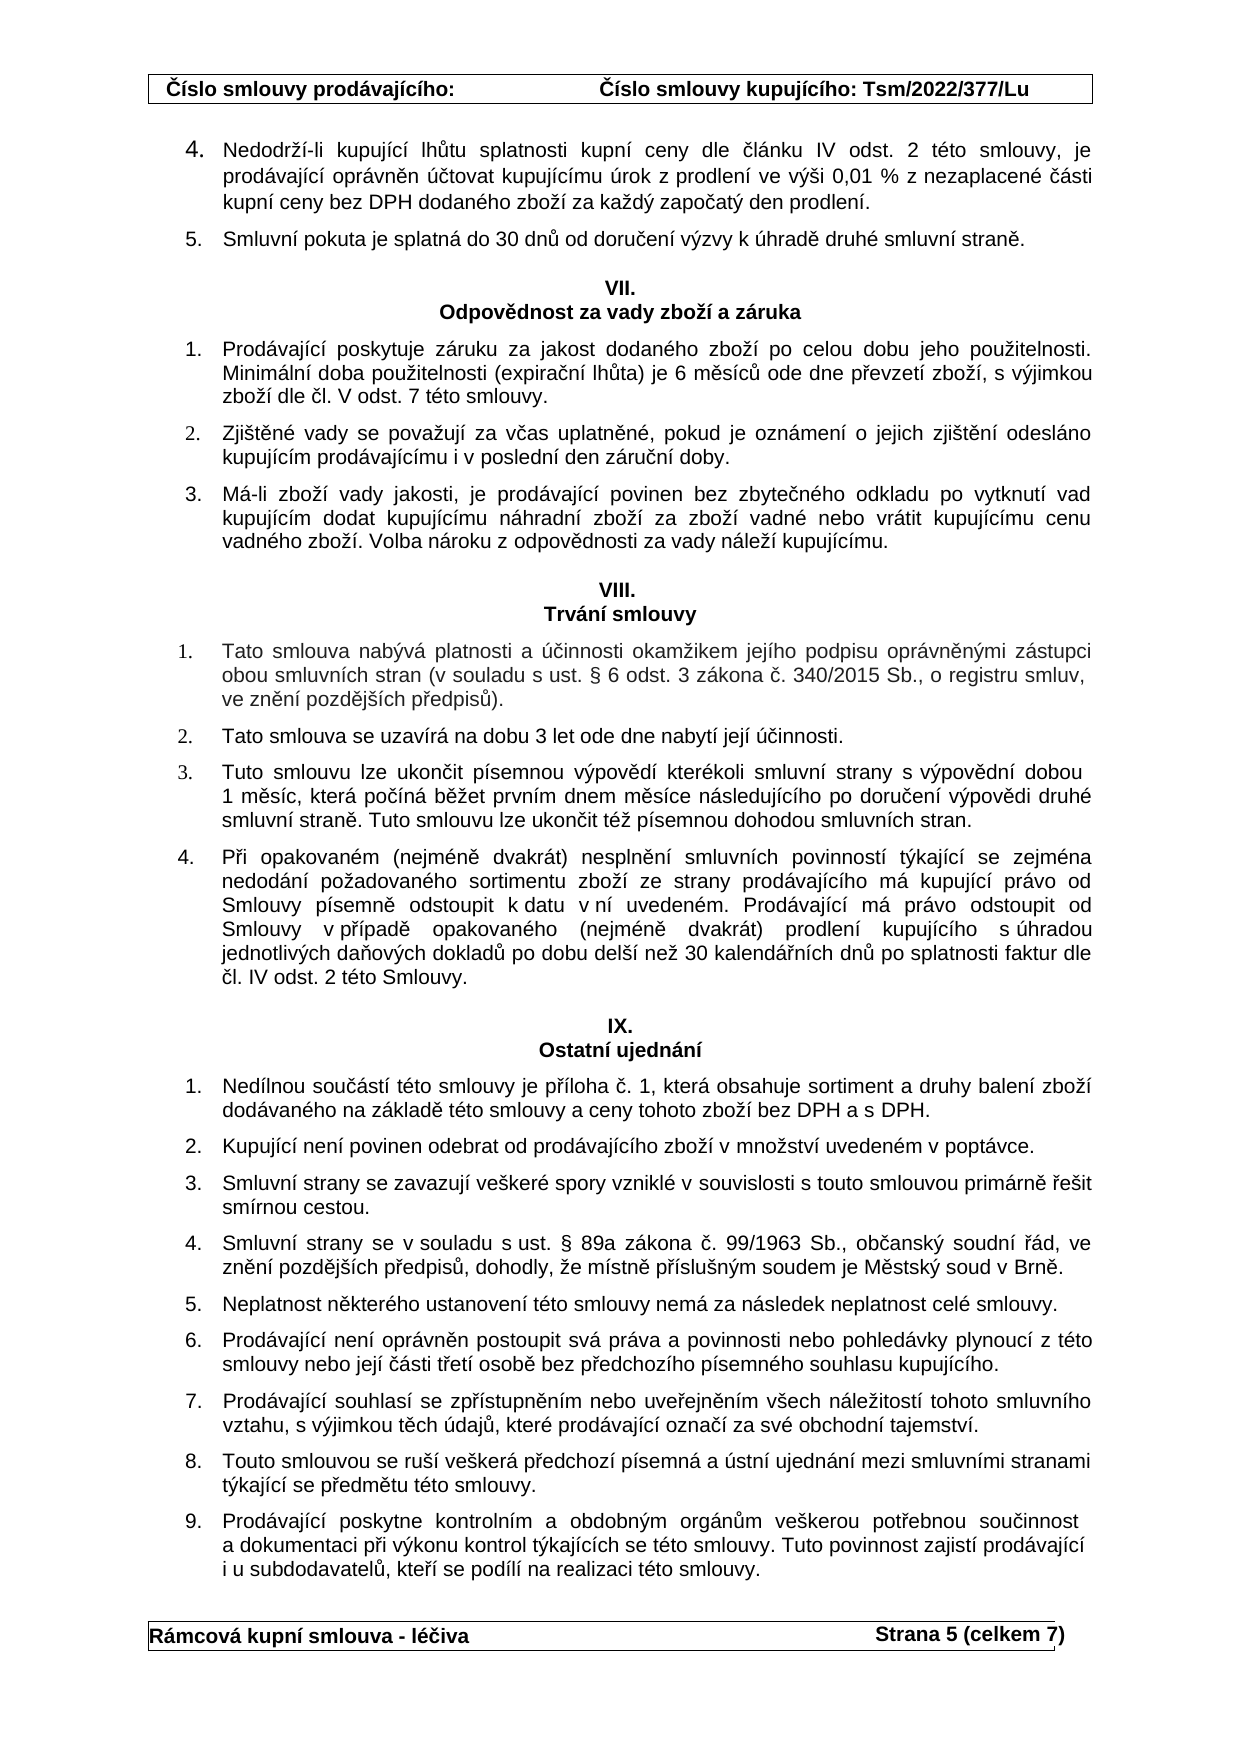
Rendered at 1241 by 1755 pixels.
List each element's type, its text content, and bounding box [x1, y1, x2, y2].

list Prodávající poskytne kontrolním a obdobným orgánům veškerou potřebnou součinnost a dokumentaci při výkonu kontrol týkajících se této smlouvy. Tuto povinnost zajistí prodávající i u subdodavatelů, kteří se podílí na realizaci této smlouvy. [185, 1509, 1093, 1581]
list Smluvní strany se zavazují veškeré spory vzniklé v souvislosti s touto smlouvou primárně řešit smírnou cestou. [185, 1171, 1093, 1219]
text VII. [148, 276, 1093, 300]
text IX. [148, 1013, 1093, 1037]
list Tato smlouva nabývá platnosti a účinnosti okamžikem jejího podpisu oprávněnými zástupci obou smluvních stran (v souladu s ust. § 6 odst. 3 zákona č. 340/2015 Sb., o registru smluv, ve znění pozdějších předpisů). [177, 639, 1093, 711]
list Nedílnou součástí této smlouvy je příloha č. 1, která obsahuje sortiment a druhy balení zboží dodávaného na základě této smlouvy a ceny tohoto zboží bez DPH a s DPH. [185, 1074, 1093, 1122]
list Kupující není povinen odebrat od prodávajícího zboží v množství uvedeném v poptávce. [185, 1134, 1093, 1158]
list Prodávající poskytuje záruku za jakost dodaného zboží po celou dobu jeho použitelnosti. Minimální doba použitelnosti (expirační lhůta) je 6 měsíců ode dne převzetí zboží, s výjimkou zboží dle čl. V odst. 7 této smlouvy. [185, 336, 1093, 408]
list Při opakovaném (nejméně dvakrát) nesplnění smluvních povinností týkající se zejména nedodání požadovaného sortimentu zboží ze strany prodávajícího má kupující právo od Smlouvy písemně odstoupit k datu v ní uvedeném. Prodávající má právo odstoupit od Smlouvy v případě opakovaného (nejméně dvakrát) prodlení kupujícího s úhradou jednotlivých daňových dokladů po dobu delší než 30 kalendářních dnů po splatnosti faktur dle čl. IV odst. 2 této Smlouvy. [177, 845, 1093, 988]
list Má-li zboží vady jakosti, je prodávající povinen bez zbytečného odkladu po vytknutí vad kupujícím dodat kupujícímu náhradní zboží za zboží vadné nebo vrátit kupujícímu cenu vadného zboží. Volba nároku z odpovědnosti za vady náleží kupujícímu. [185, 481, 1093, 553]
list Smluvní pokuta je splatná do 30 dnů od doručení výzvy k úhradě druhé smluvní straně. [185, 227, 1093, 251]
list Prodávající není oprávněn postoupit svá práva a povinnosti nebo pohledávky plynoucí z této smlouvy nebo její části třetí osobě bez předchozího písemného souhlasu kupujícího. [185, 1328, 1093, 1376]
text Ostatní ujednání [148, 1037, 1093, 1061]
list Zjištěné vady se považují za včas uplatněné, pokud je oznámení o jejich zjištění odesláno kupujícím prodávajícímu i v poslední den záruční doby. [185, 421, 1093, 469]
list Neplatnost některého ustanovení této smlouvy nemá za následek neplatnost celé smlouvy. [185, 1292, 1093, 1316]
list Prodávající souhlasí se zpřístupněním nebo uveřejněním všech náležitostí tohoto smluvního vztahu, s výjimkou těch údajů, které prodávající označí za své obchodní tajemství. [185, 1388, 1093, 1436]
list Tato smlouva se uzavírá na dobu 3 let ode dne nabytí její účinnosti. [177, 723, 1093, 748]
text Trvání smlouvy [148, 602, 1093, 626]
list Touto smlouvou se ruší veškerá předchozí písemná a ústní ujednání mezi smluvními stranami týkající se předmětu této smlouvy. [185, 1449, 1093, 1497]
subtitle Odpovědnost za vady zboží a záruka [148, 300, 1093, 324]
list Smluvní strany se v souladu s ust. § 89a zákona č. 99/1963 Sb., občanský soudní řád, ve znění pozdějších předpisů, dohodly, že místně příslušným soudem je Městský soud v Brně. [185, 1231, 1093, 1279]
text VIII. [148, 578, 1093, 602]
list Tuto smlouvu lze ukončit písemnou výpovědí kterékoli smluvní strany s výpovědní dobou 1 měsíc, která počíná běžet prvním dnem měsíce následujícího po doručení výpovědi druhé smluvní straně. Tuto smlouvu lze ukončit též písemnou dohodou smluvních stran. [177, 760, 1093, 832]
list Nedodrží-li kupující lhůtu splatnosti kupní ceny dle článku IV odst. 2 této smlouvy, je prodávající oprávněn účtovat kupujícímu úrok z prodlení ve výši 0,01 % z nezaplacené části kupní ceny bez DPH dodaného zboží za každý započatý den prodlení. [185, 133, 1093, 214]
